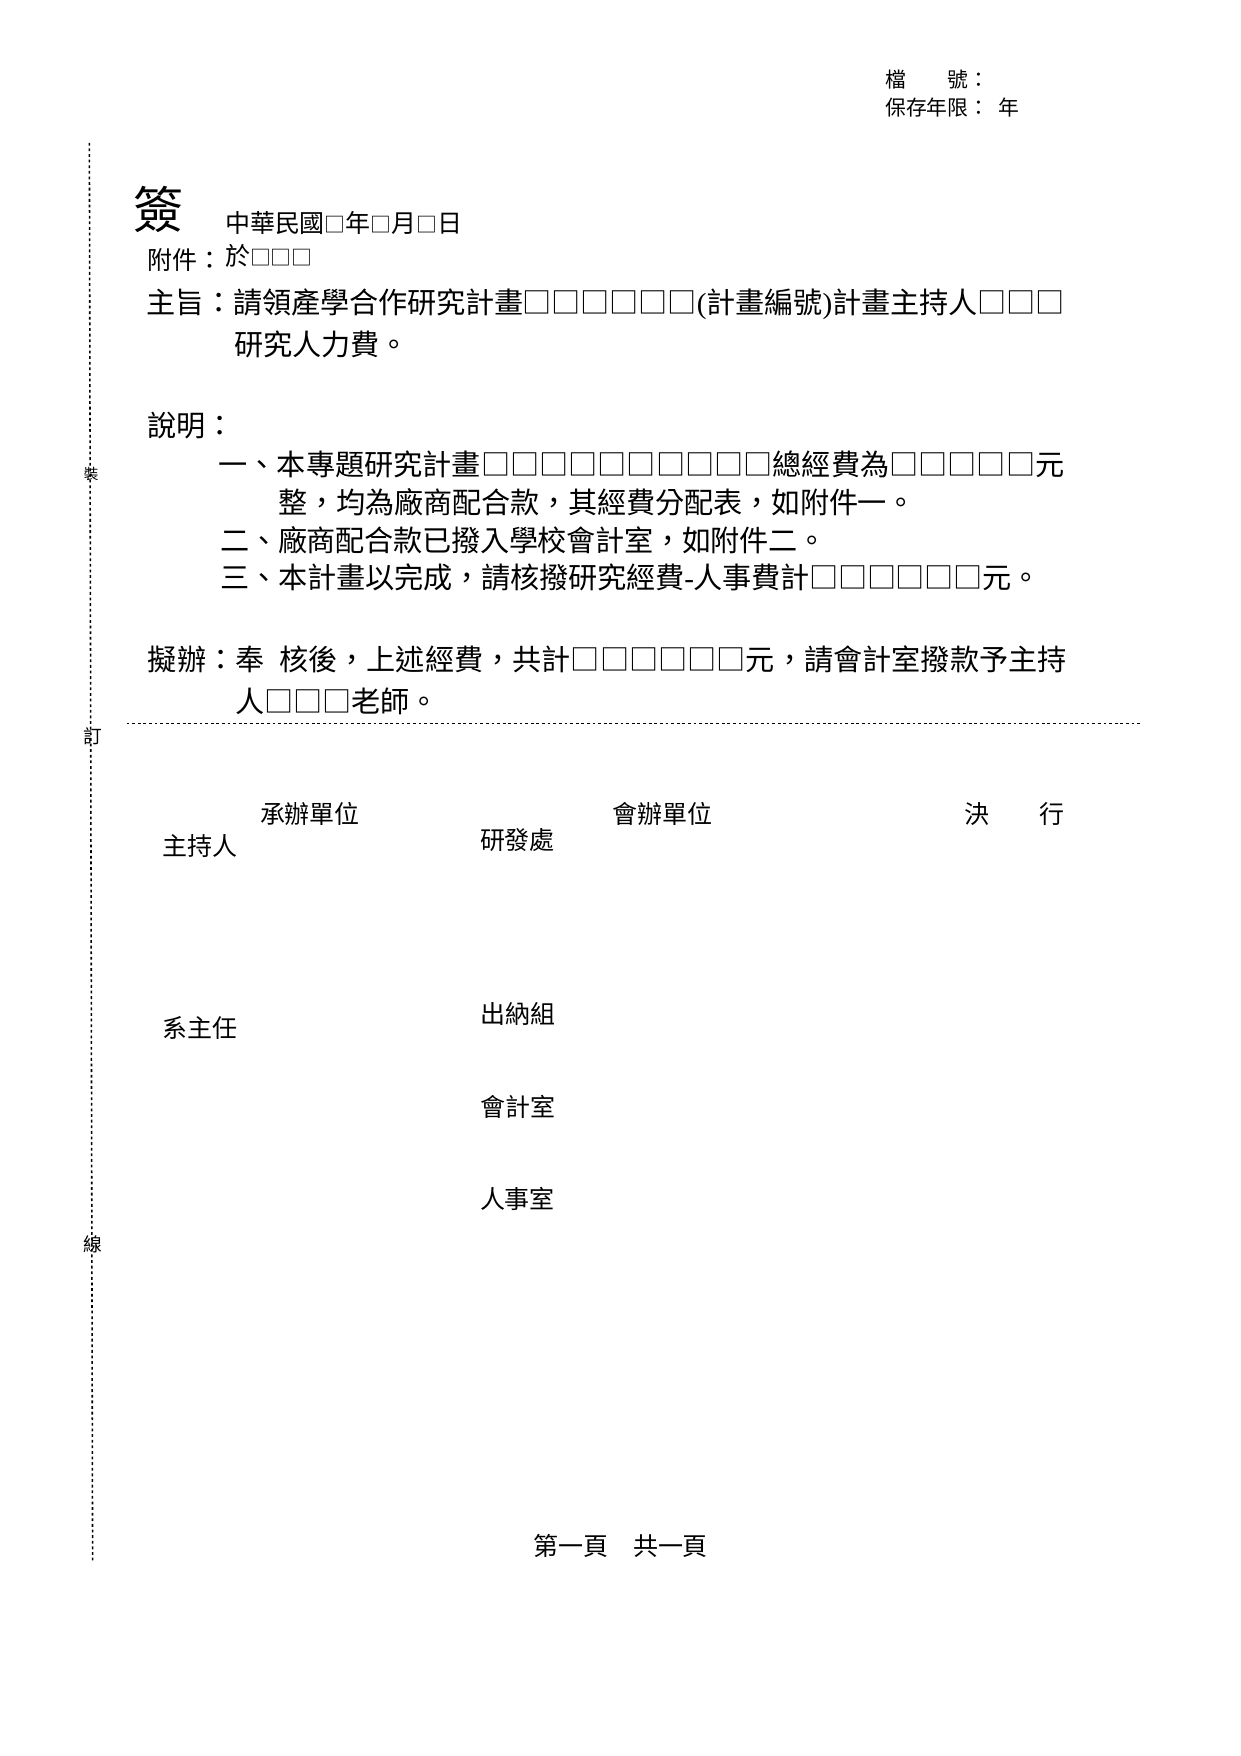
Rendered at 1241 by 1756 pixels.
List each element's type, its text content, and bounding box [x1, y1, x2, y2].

text 說明： [148, 406, 1093, 444]
text 線 [84, 1229, 242, 1256]
text 保存年限： 年 [885, 93, 1093, 121]
text 系主任 [163, 1009, 238, 1045]
text 第一頁 共一頁 [532, 1527, 709, 1563]
text 附件： [148, 242, 223, 276]
text 簽 [133, 174, 223, 242]
text 二、廠商配合款已撥入學校會計室，如附件二。 [176, 522, 1093, 559]
text 檔 號： [885, 65, 1093, 93]
text 裝 一、本專題研究計畫□□□□□□□□□□總經費為□□□□□元整，均為廠商配合款，其經費分配表，如附件一。 [84, 444, 1065, 522]
text 主旨：請領產學合作研究計畫□□□□□□(計畫編號)計畫主持人□□□研究人力費。 [146, 279, 1072, 364]
text 研發處 [480, 821, 559, 857]
text 主持人 [163, 826, 238, 863]
text 擬辦：奉 核後，上述經費，共計□□□□□□元，請會計室撥款予主持人□□□老師。 [148, 636, 1082, 721]
text 會辦單位 決 行 [612, 795, 1093, 831]
text 中華民國□年□月□日於□□□ [225, 206, 464, 272]
text 出納組會計室人事室 [480, 994, 555, 1216]
text 承辦單位 [260, 795, 364, 831]
text 訂 [84, 722, 1093, 749]
text 三、本計畫以完成，請核撥研究經費-人事費計□□□□□□元。 [176, 559, 1093, 596]
